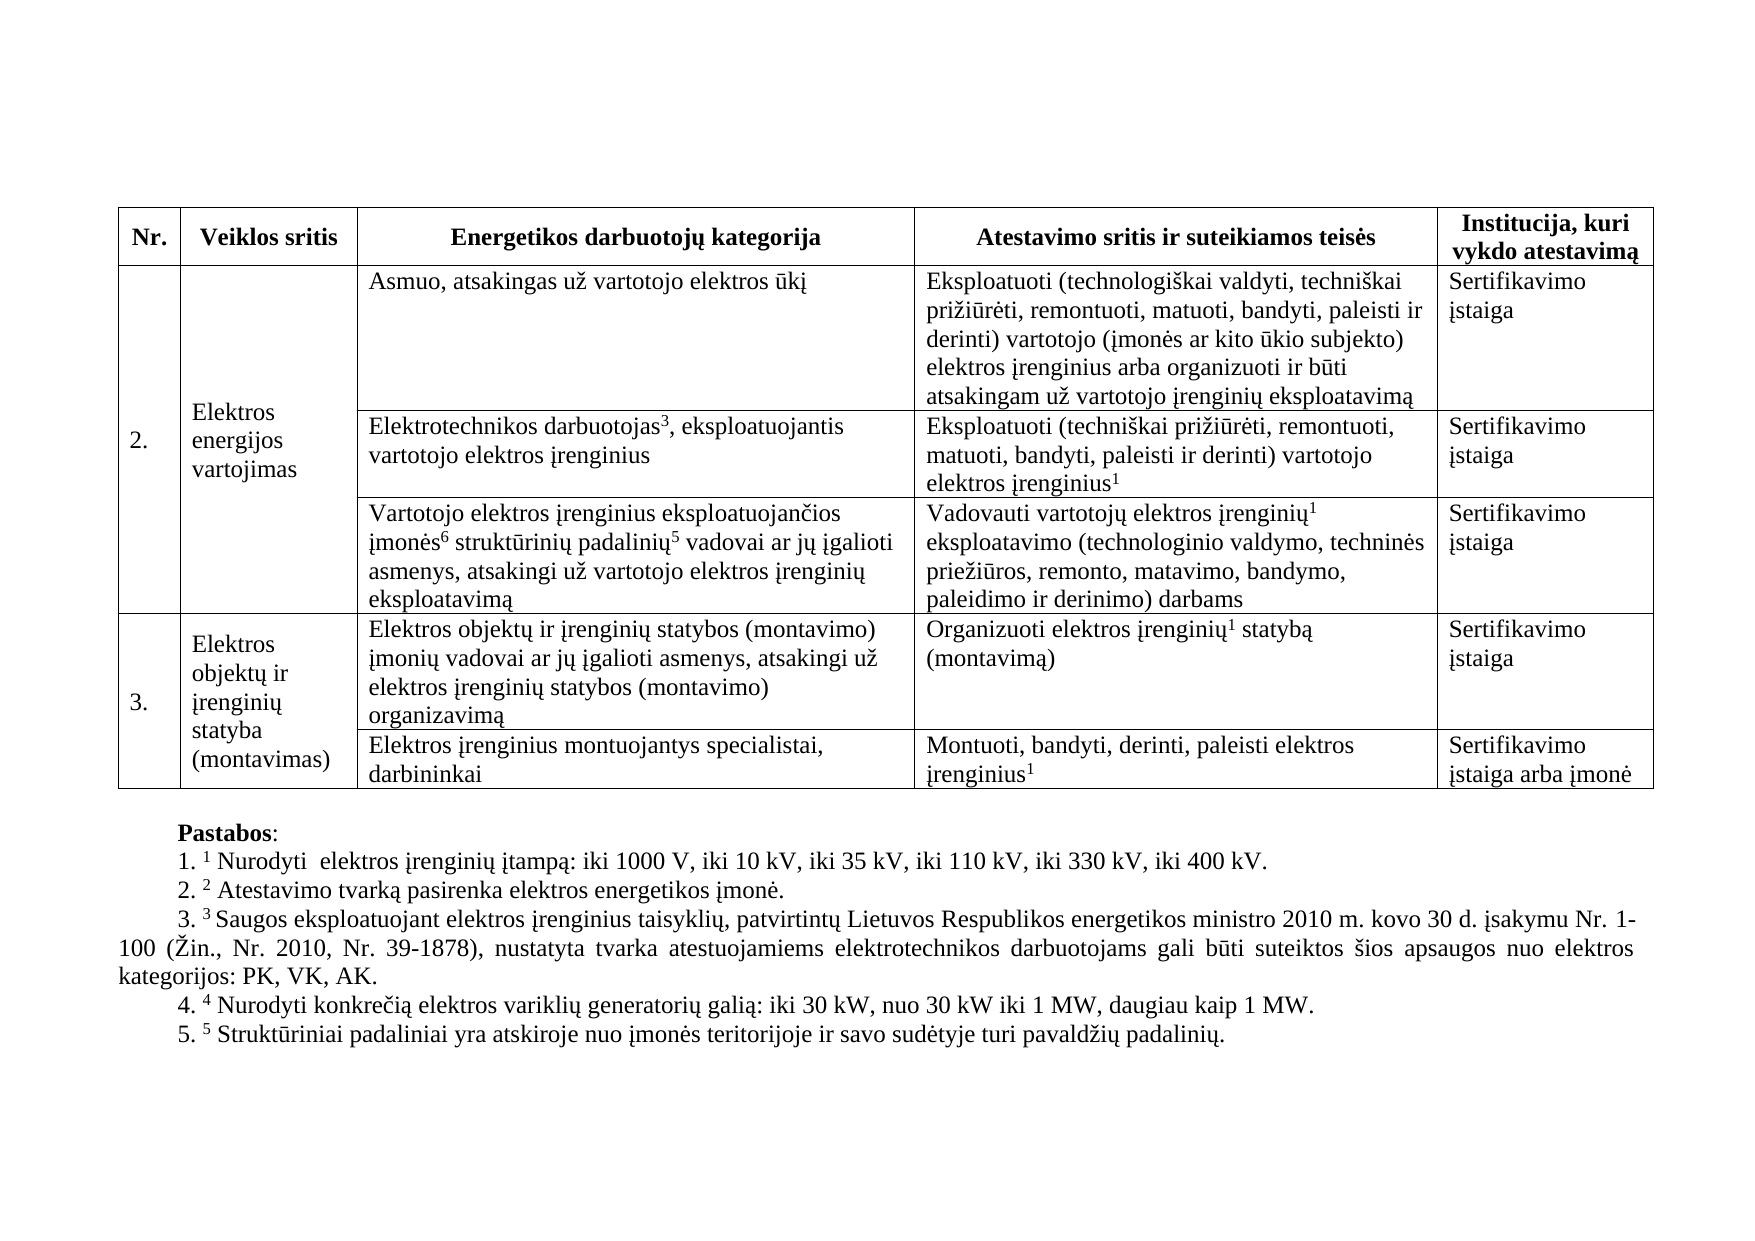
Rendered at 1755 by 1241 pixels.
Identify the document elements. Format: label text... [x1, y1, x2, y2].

table_cell Elektros objektų ir įrenginių statyba (montavimas) [181, 614, 357, 788]
table_cell Vadovauti vartotojų elektros įrenginių1 eksploatavimo (technologinio valdymo, techninės priežiūros, remonto, matavimo, bandymo, paleidimo ir derinimo) darbams [915, 498, 1437, 613]
table_cell Sertifikavimo įstaiga [1438, 266, 1653, 410]
table_header Energetikos darbuotojų kategorija [358, 208, 914, 265]
table_cell Organizuoti elektros įrenginių1 statybą (montavimą) [915, 614, 1437, 729]
table_cell Elektros objektų ir įrenginių statybos (montavimo) įmonių vadovai ar jų įgalioti asmenys, atsakingi už elektros įrenginių statybos (montavimo) organizavimą [358, 614, 914, 729]
text 3. 3 Saugos eksploatuojant elektros įrenginius taisyklių, patvirtintų Lietuvos Respublikos energetikos ministro 2010 m. kovo 30 d. įsakymu Nr. 1-100 (Žin., Nr. 2010, Nr. 39-1878), nustatyta tvarka atestuojamiems elektrotechnikos darbuotojams gali būti suteiktos šios apsaugos nuo elektros kategorijos: PK, VK, AK. [118, 904, 1636, 990]
table_cell Elektrotechnikos darbuotojas3, eksploatuojantis vartotojo elektros įrenginius [358, 411, 914, 497]
table_cell Montuoti, bandyti, derinti, paleisti elektros įrenginius1 [915, 730, 1437, 788]
table_header Veiklos sritis [181, 208, 357, 265]
table_header Atestavimo sritis ir suteikiamos teisės [915, 208, 1437, 265]
table_cell Eksploatuoti (techniškai prižiūrėti, remontuoti, matuoti, bandyti, paleisti ir derinti) vartotojo elektros įrenginius1 [915, 411, 1437, 497]
text Pastabos: [118, 818, 1636, 846]
table_cell Vartotojo elektros įrenginius eksploatuojančios įmonės6 struktūrinių padalinių5 vadovai ar jų įgalioti asmenys, atsakingi už vartotojo elektros įrenginių eksploatavimą [358, 498, 914, 613]
table_cell 2. [119, 266, 180, 613]
table_cell Elektros energijos vartojimas [181, 266, 357, 613]
table_header Nr. [119, 208, 180, 265]
table_cell 3. [119, 614, 180, 788]
table_cell Asmuo, atsakingas už vartotojo elektros ūkį [358, 266, 914, 410]
table_cell Elektros įrenginius montuojantys specialistai, darbininkai [358, 730, 914, 788]
table_cell Sertifikavimo įstaiga [1438, 614, 1653, 729]
table_cell Eksploatuoti (technologiškai valdyti, techniškai prižiūrėti, remontuoti, matuoti, bandyti, paleisti ir derinti) vartotojo (įmonės ar kito ūkio subjekto) elektros įrenginius arba organizuoti ir būti atsakingam už vartotojo įrenginių eksploatavimą [915, 266, 1437, 410]
table_header Institucija, kuri vykdo atestavimą [1438, 208, 1653, 265]
text 2. 2 Atestavimo tvarką pasirenka elektros energetikos įmonė. [118, 875, 1636, 904]
text 4. 4 Nurodyti konkrečią elektros variklių generatorių galią: iki 30 kW, nuo 30 kW iki 1 MW, daugiau kaip 1 MW. [118, 990, 1636, 1019]
table_cell Sertifikavimo įstaiga [1438, 411, 1653, 497]
text 5. 5 Struktūriniai padaliniai yra atskiroje nuo įmonės teritorijoje ir savo sudėtyje turi pavaldžių padalinių. [118, 1019, 1636, 1048]
table_cell Sertifikavimo įstaiga arba įmonė [1438, 730, 1653, 788]
text 1. 1 Nurodyti elektros įrenginių įtampą: iki 1000 V, iki 10 kV, iki 35 kV, iki 110 kV, iki 330 kV, iki 400 kV. [118, 846, 1636, 875]
table_cell Sertifikavimo įstaiga [1438, 498, 1653, 613]
